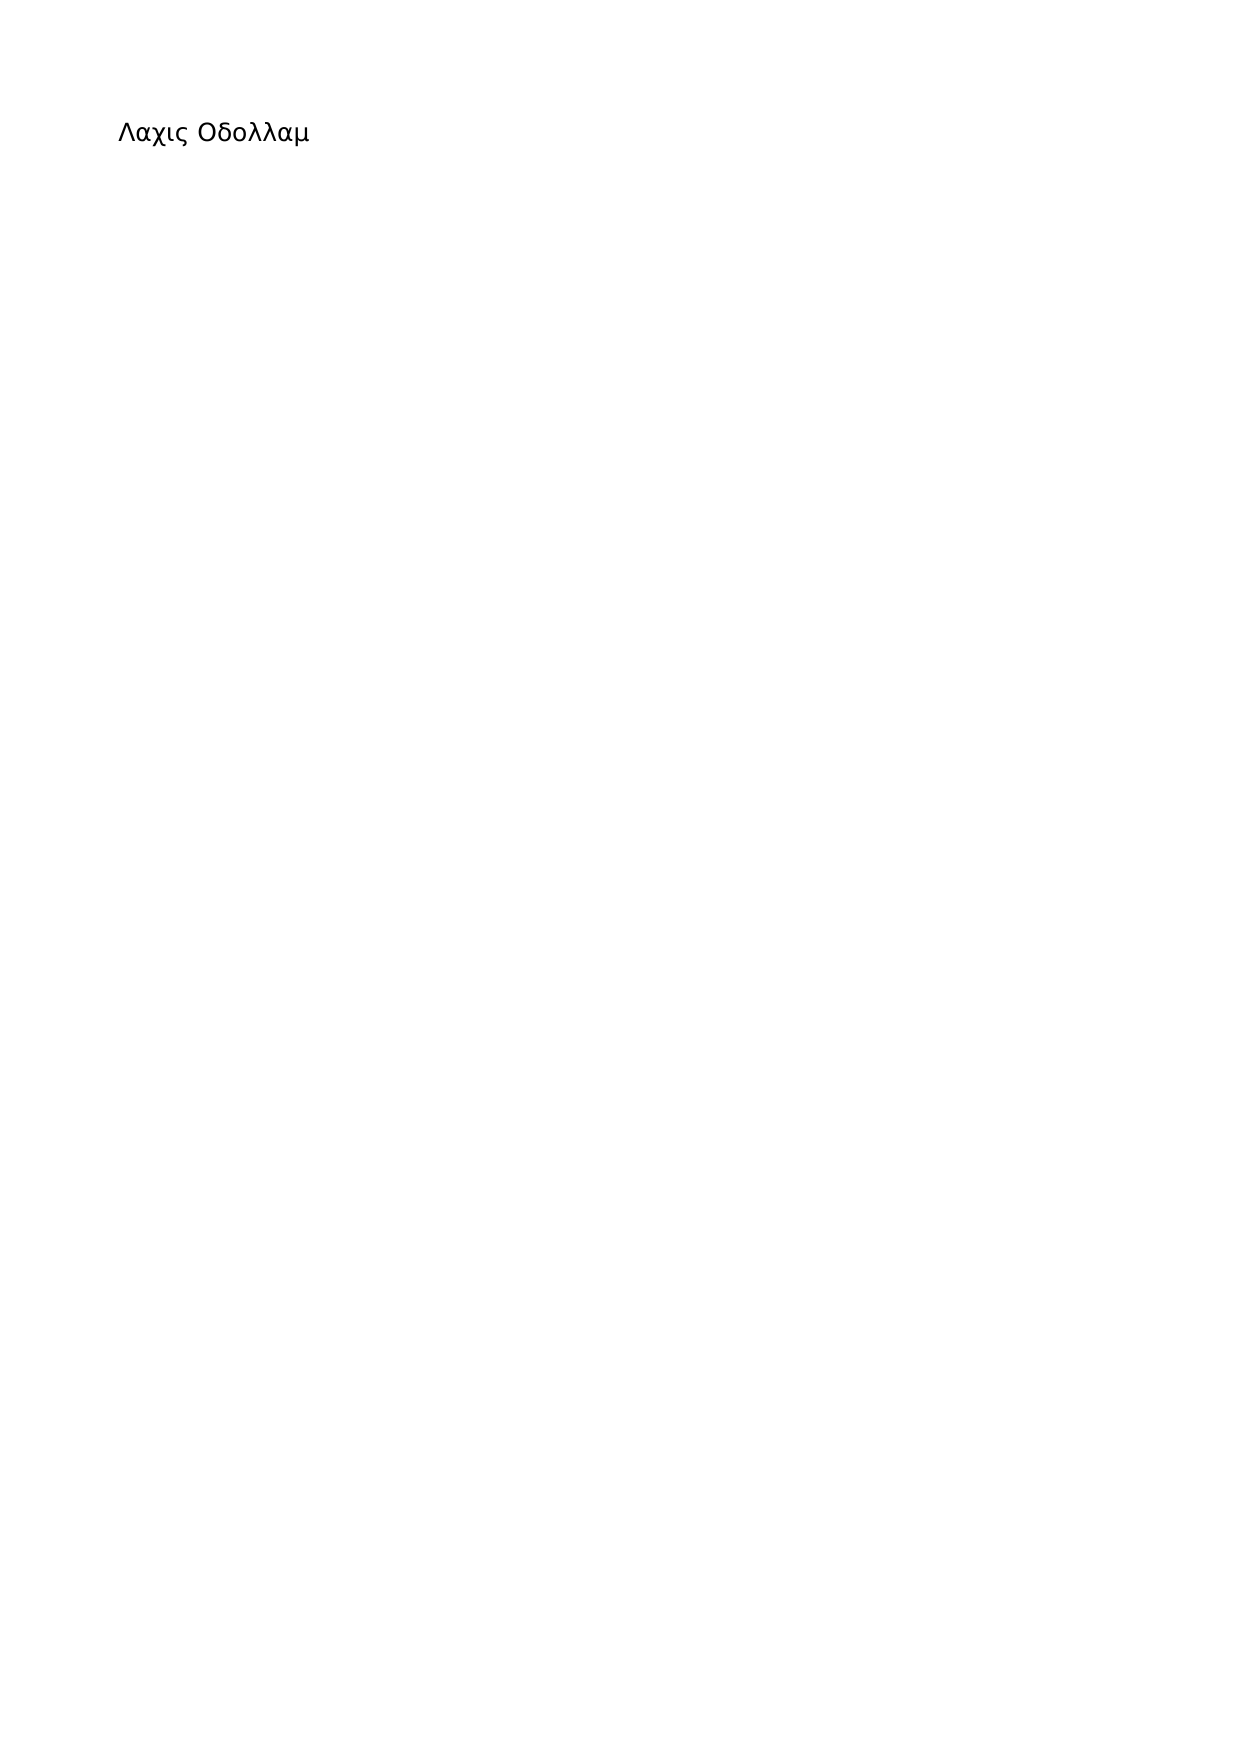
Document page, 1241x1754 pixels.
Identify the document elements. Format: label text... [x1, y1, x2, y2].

text Λαχις Οδολλαμ [118, 118, 1122, 147]
